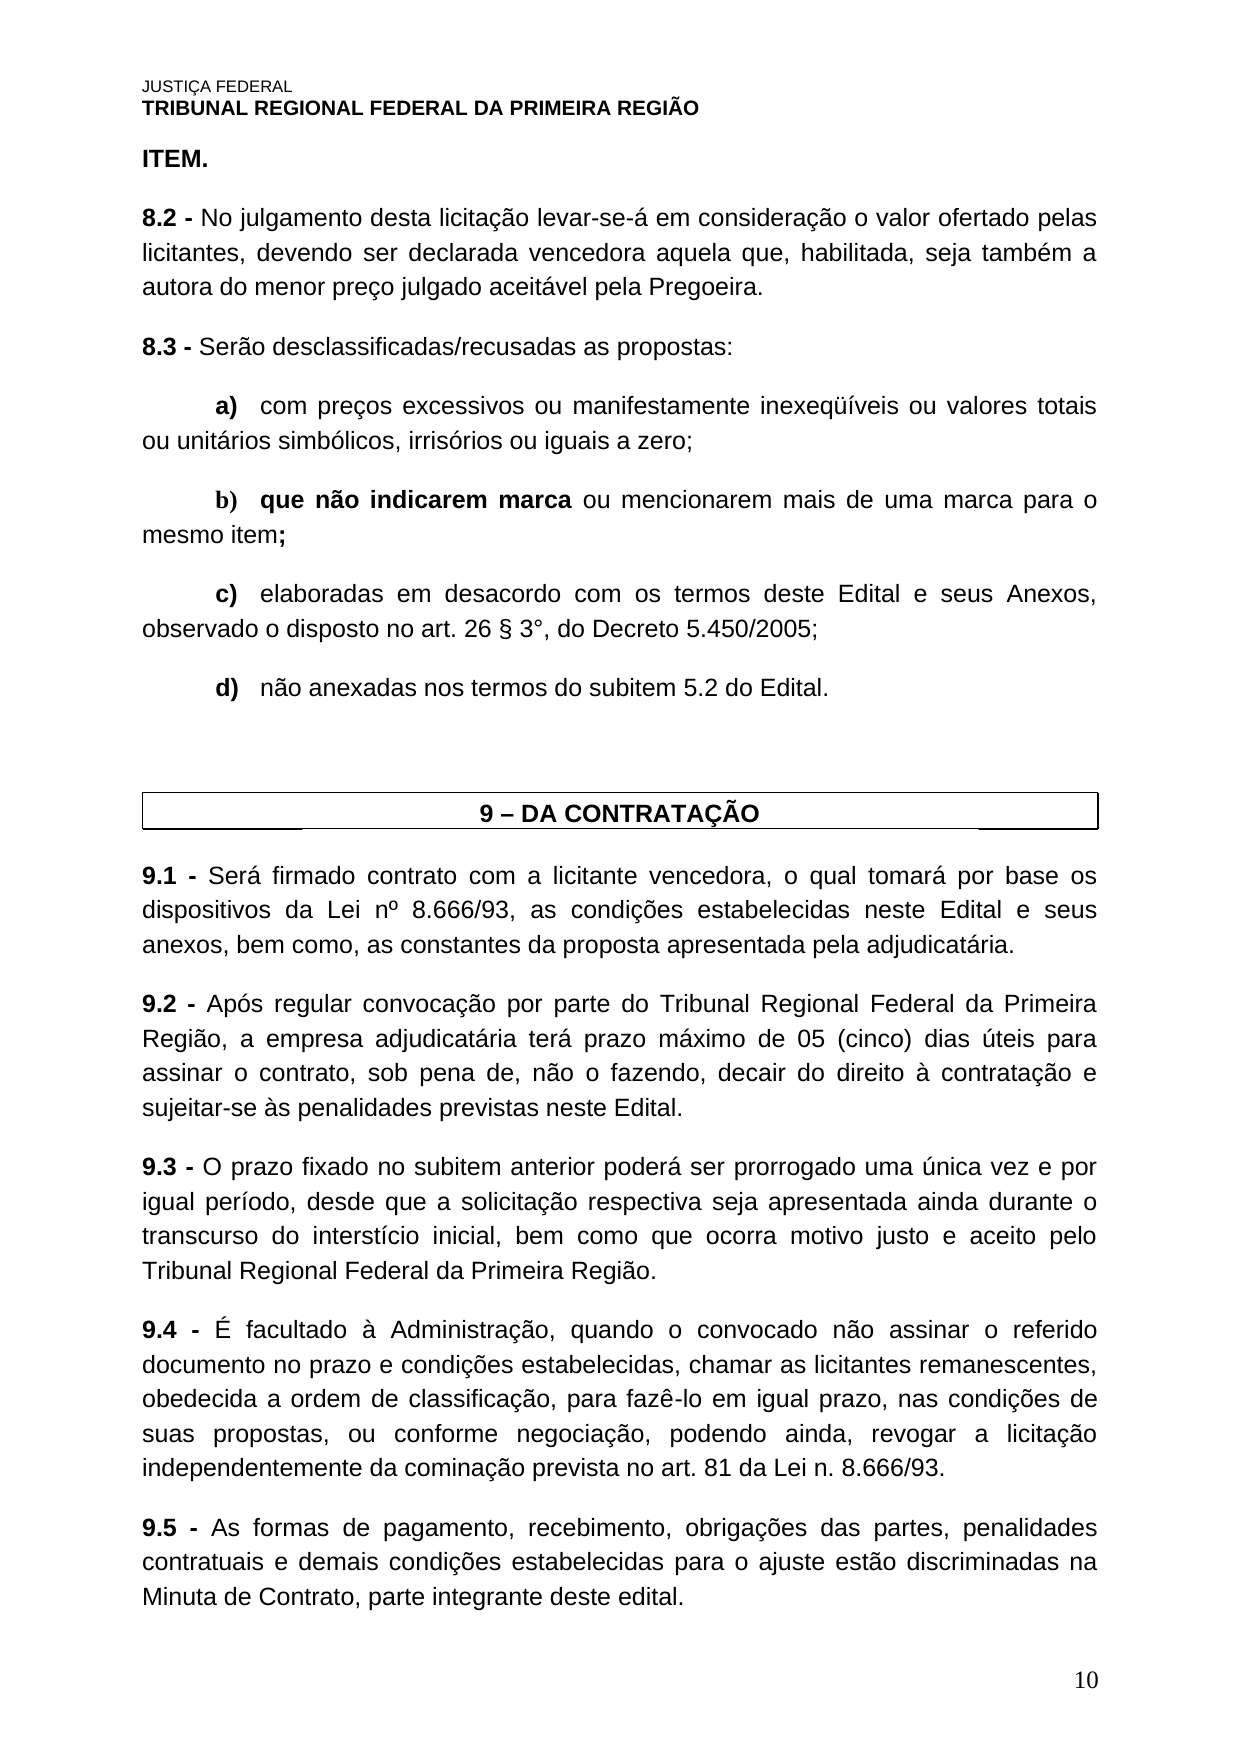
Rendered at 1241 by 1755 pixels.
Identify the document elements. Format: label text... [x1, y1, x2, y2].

list elaboradas em desacordo com os termos deste Edital e seus Anexos, observado o disposto no art. 26 § 3°, do Decreto 5.450/2005; [142, 579, 302, 642]
text 9.4 - É facultado à Administração, quando o convocado não assinar o referido documento no prazo e condições estabelecidas, chamar as licitantes remanescentes, obedecida a ordem de classificação, para fazê‑lo em igual prazo, nas condições de suas propostas, ou conforme negociação, podendo ainda, revogar a licitação independentemente da cominação prevista no art. 81 da Lei n. 8.666/93. [142, 1315, 1098, 1482]
text 9.1 - Será firmado contrato com a licitante vencedora, o qual tomará por base os dispositivos da Lei nº 8.666/93, as condições estabelecidas neste Edital e seus anexos, bem como, as constantes da proposta apresentada pela adjudicatária. [979, 861, 1098, 959]
list não anexadas nos termos do subitem 5.2 do Edital. [142, 673, 302, 702]
text 9.3 - O prazo fixado no subitem anterior poderá ser prorrogado uma única vez e por igual período, desde que a solicitação respectiva seja apresentada ainda durante o transcurso do interstício inicial, bem como que ocorra motivo justo e aceito pelo Tribunal Regional Federal da Primeira Região. [142, 1152, 302, 1284]
text 9 – DA CONTRATAÇÃO [979, 793, 1097, 828]
text 8.3 - Serão desclassificadas/recusadas as propostas: [142, 332, 1098, 361]
text 9.5 - As formas de pagamento, recebimento, obrigações das partes, penalidades contratuais e demais condições estabelecidas para o ajuste estão discriminadas na Minuta de Contrato, parte integrante deste edital. [142, 1513, 1098, 1610]
list com preços excessivos ou manifestamente inexeqüíveis ou valores totais ou unitários simbólicos, irrisórios ou iguais a zero; [142, 391, 1098, 454]
text 9.2 - Após regular convocação por parte do Tribunal Regional Federal da Primeira Região, a empresa adjudicatária terá prazo máximo de 05 (cinco) dias úteis para assinar o contrato, sob pena de, não o fazendo, decair do direito à contratação e sujeitar-se às penalidades previstas neste Edital. [979, 989, 1098, 1122]
text 9 – DA CONTRATAÇÃO [143, 793, 302, 828]
text 9.1 - Será firmado contrato com a licitante vencedora, o qual tomará por base os dispositivos da Lei nº 8.666/93, as condições estabelecidas neste Edital e seus anexos, bem como, as constantes da proposta apresentada pela adjudicatária. [142, 861, 302, 959]
text 9.3 - O prazo fixado no subitem anterior poderá ser prorrogado uma única vez e por igual período, desde que a solicitação respectiva seja apresentada ainda durante o transcurso do interstício inicial, bem como que ocorra motivo justo e aceito pelo Tribunal Regional Federal da Primeira Região. [979, 1152, 1098, 1284]
list que não indicarem marca ou mencionarem mais de uma marca para o mesmo item; [142, 485, 1098, 548]
text ITEM. [142, 144, 1098, 173]
text 9.2 - Após regular convocação por parte do Tribunal Regional Federal da Primeira Região, a empresa adjudicatária terá prazo máximo de 05 (cinco) dias úteis para assinar o contrato, sob pena de, não o fazendo, decair do direito à contratação e sujeitar-se às penalidades previstas neste Edital. [142, 989, 302, 1122]
list não anexadas nos termos do subitem 5.2 do Edital. [979, 673, 1098, 702]
text 8.2 - No julgamento desta licitação levar-se-á em consideração o valor ofertado pelas licitantes, devendo ser declarada vencedora aquela que, habilitada, seja também a autora do menor preço julgado aceitável pela Pregoeira. [142, 203, 1098, 301]
list elaboradas em desacordo com os termos deste Edital e seus Anexos, observado o disposto no art. 26 § 3°, do Decreto 5.450/2005; [979, 579, 1098, 642]
